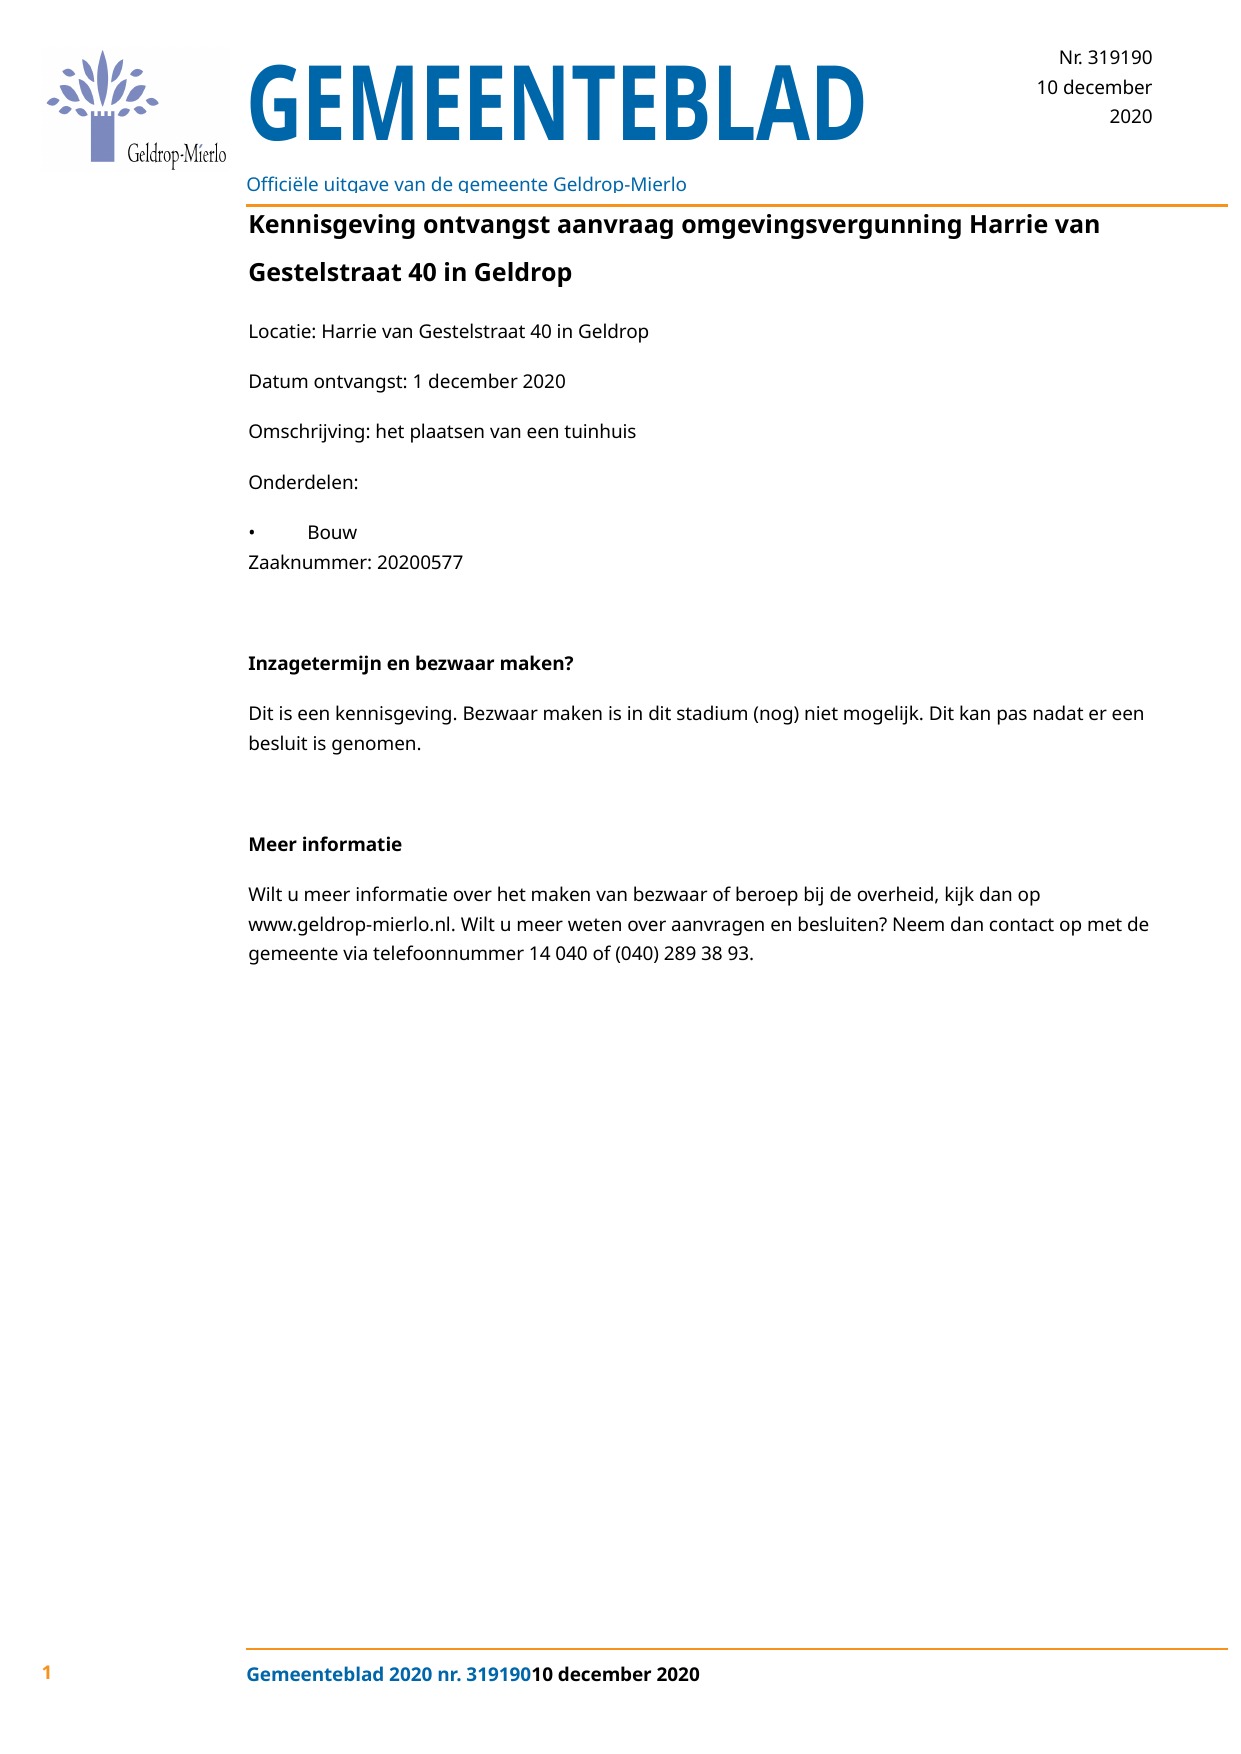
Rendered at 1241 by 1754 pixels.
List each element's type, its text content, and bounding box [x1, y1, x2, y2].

text Locatie: Harrie van Gestelstraat 40 in Geldrop [248, 318, 1152, 344]
text Onderdelen: [248, 469, 1152, 495]
list Bouw [248, 519, 1152, 545]
text Dit is een kennisgeving. Bezwaar maken is in dit stadium (nog) niet mogelijk. Dit kan pas nadat er een besluit is genomen. [248, 700, 1152, 756]
picture [41, 47, 231, 172]
text Datum ontvangst: 1 december 2020 [248, 368, 1152, 394]
text Inzagetermijn en bezwaar maken? [248, 650, 1152, 676]
text Kennisgeving ontvangst aanvraag omgevingsvergunning Harrie van Gestelstraat 40 in Geldrop [248, 207, 1152, 288]
text Meer informatie [248, 831, 1152, 857]
text Wilt u meer informatie over het maken van bezwaar of beroep bij de overheid, kijk dan op www.geldrop-mierlo.nl. Wilt u meer weten over aanvragen en besluiten? Neem dan contact op met de gemeente via telefoonnummer 14 040 of (040) 289 38 93. [248, 881, 1152, 966]
text Zaaknummer: 20200577 [248, 549, 1152, 575]
text Omschrijving: het plaatsen van een tuinhuis [248, 419, 1152, 444]
